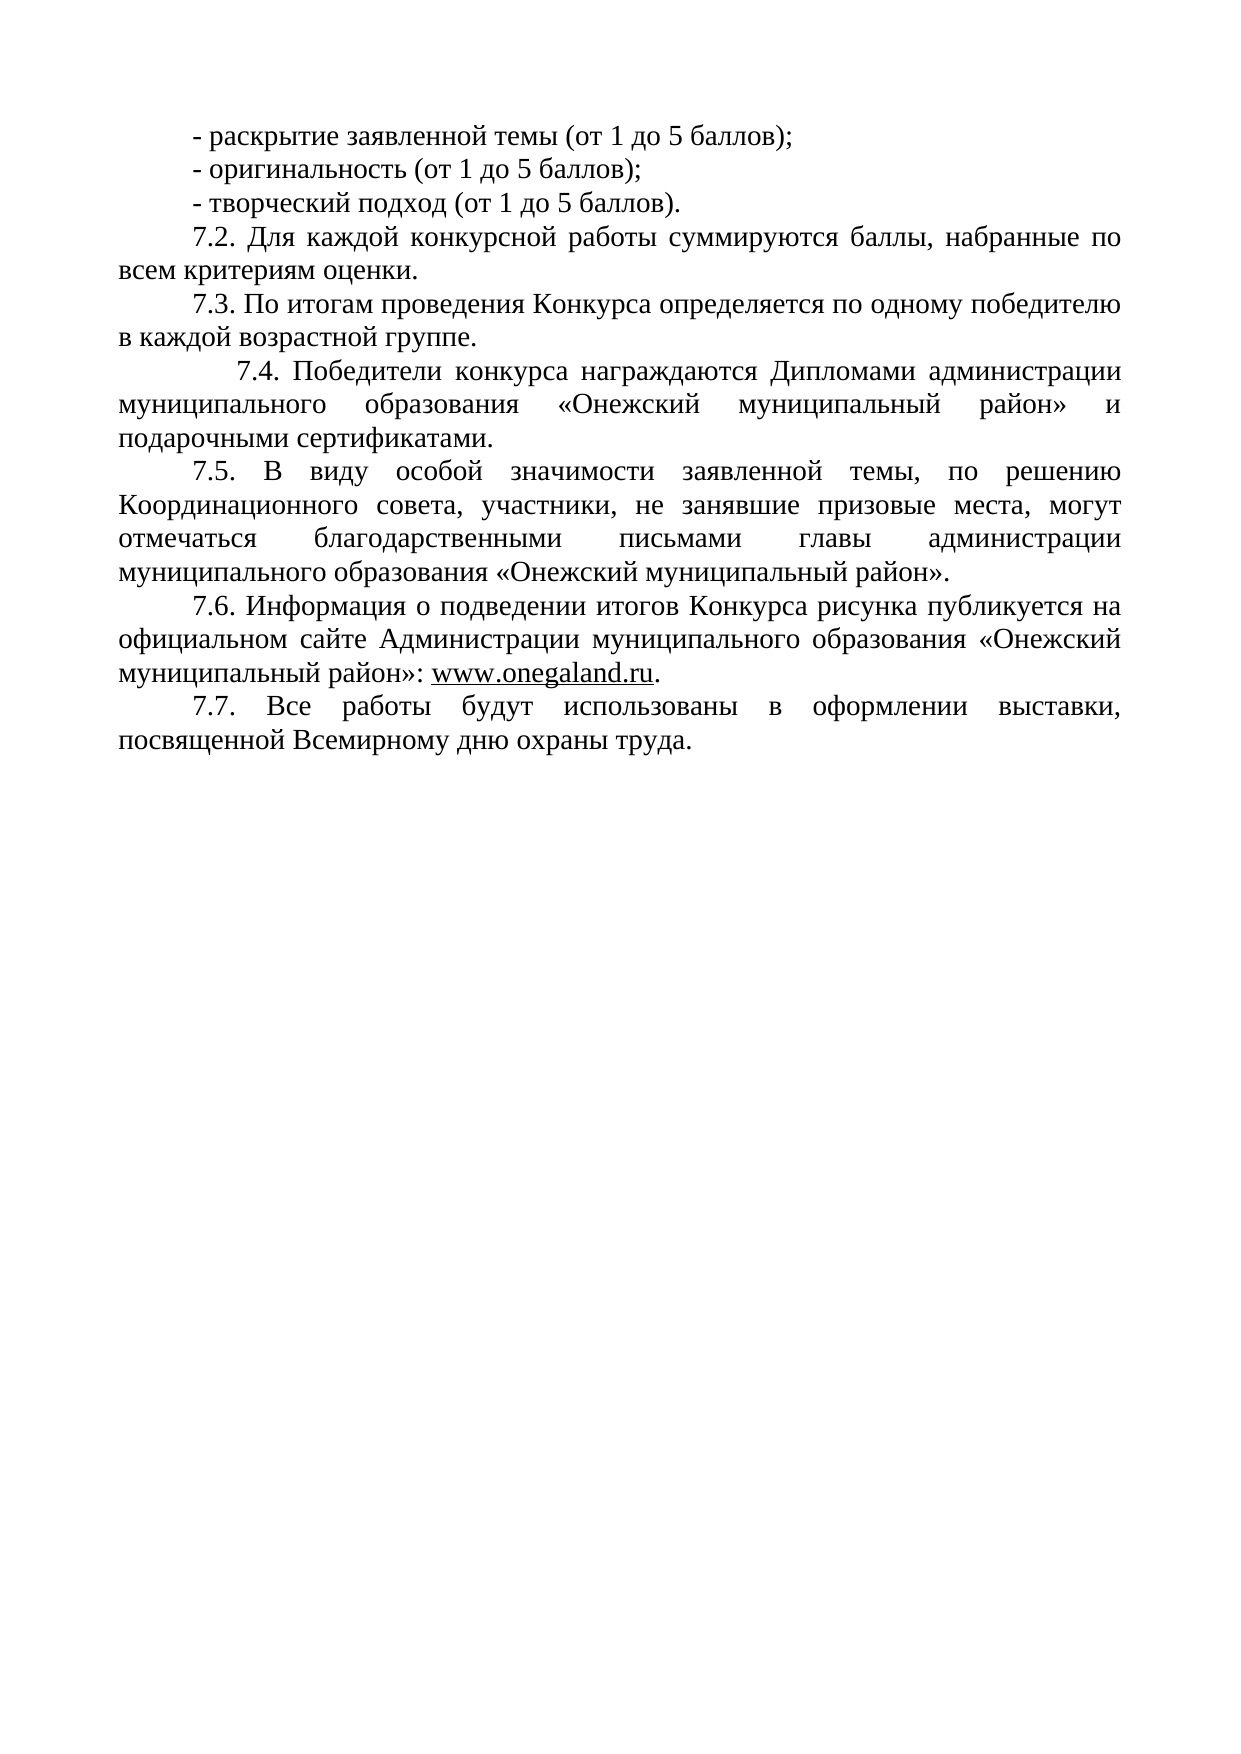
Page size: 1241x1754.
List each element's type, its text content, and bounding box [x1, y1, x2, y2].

text - раскрытие заявленной темы (от 1 до 5 баллов); [118, 118, 1122, 152]
text 7.3. По итогам проведения Конкурса определяется по одному победителю в каждой возрастной группе. [118, 286, 1122, 353]
text - творческий подход (от 1 до 5 баллов). [118, 185, 1122, 219]
text 7.2. Для каждой конкурсной работы суммируются баллы, набранные по всем критериям оценки. [118, 219, 1122, 286]
text 7.4. Победители конкурса награждаются Дипломами администрации муниципального образования «Онежский муниципальный район» и подарочными сертификатами. [118, 353, 1122, 453]
text 7.5. В виду особой значимости заявленной темы, по решению Координационного совета, участники, не занявшие призовые места, могут отмечаться благодарственными письмами главы администрации муниципального образования «Онежский муниципальный район». [118, 453, 1122, 588]
text - оригинальность (от 1 до 5 баллов); [118, 152, 1122, 185]
text 7.7. Все работы будут использованы в оформлении выставки, посвященной Всемирному дню охраны труда. [118, 688, 1122, 755]
text 7.6. Информация о подведении итогов Конкурса рисунка публикуется на официальном сайте Администрации муниципального образования «Онежский муниципальный район»: www.onegaland.ru. [118, 588, 1122, 688]
